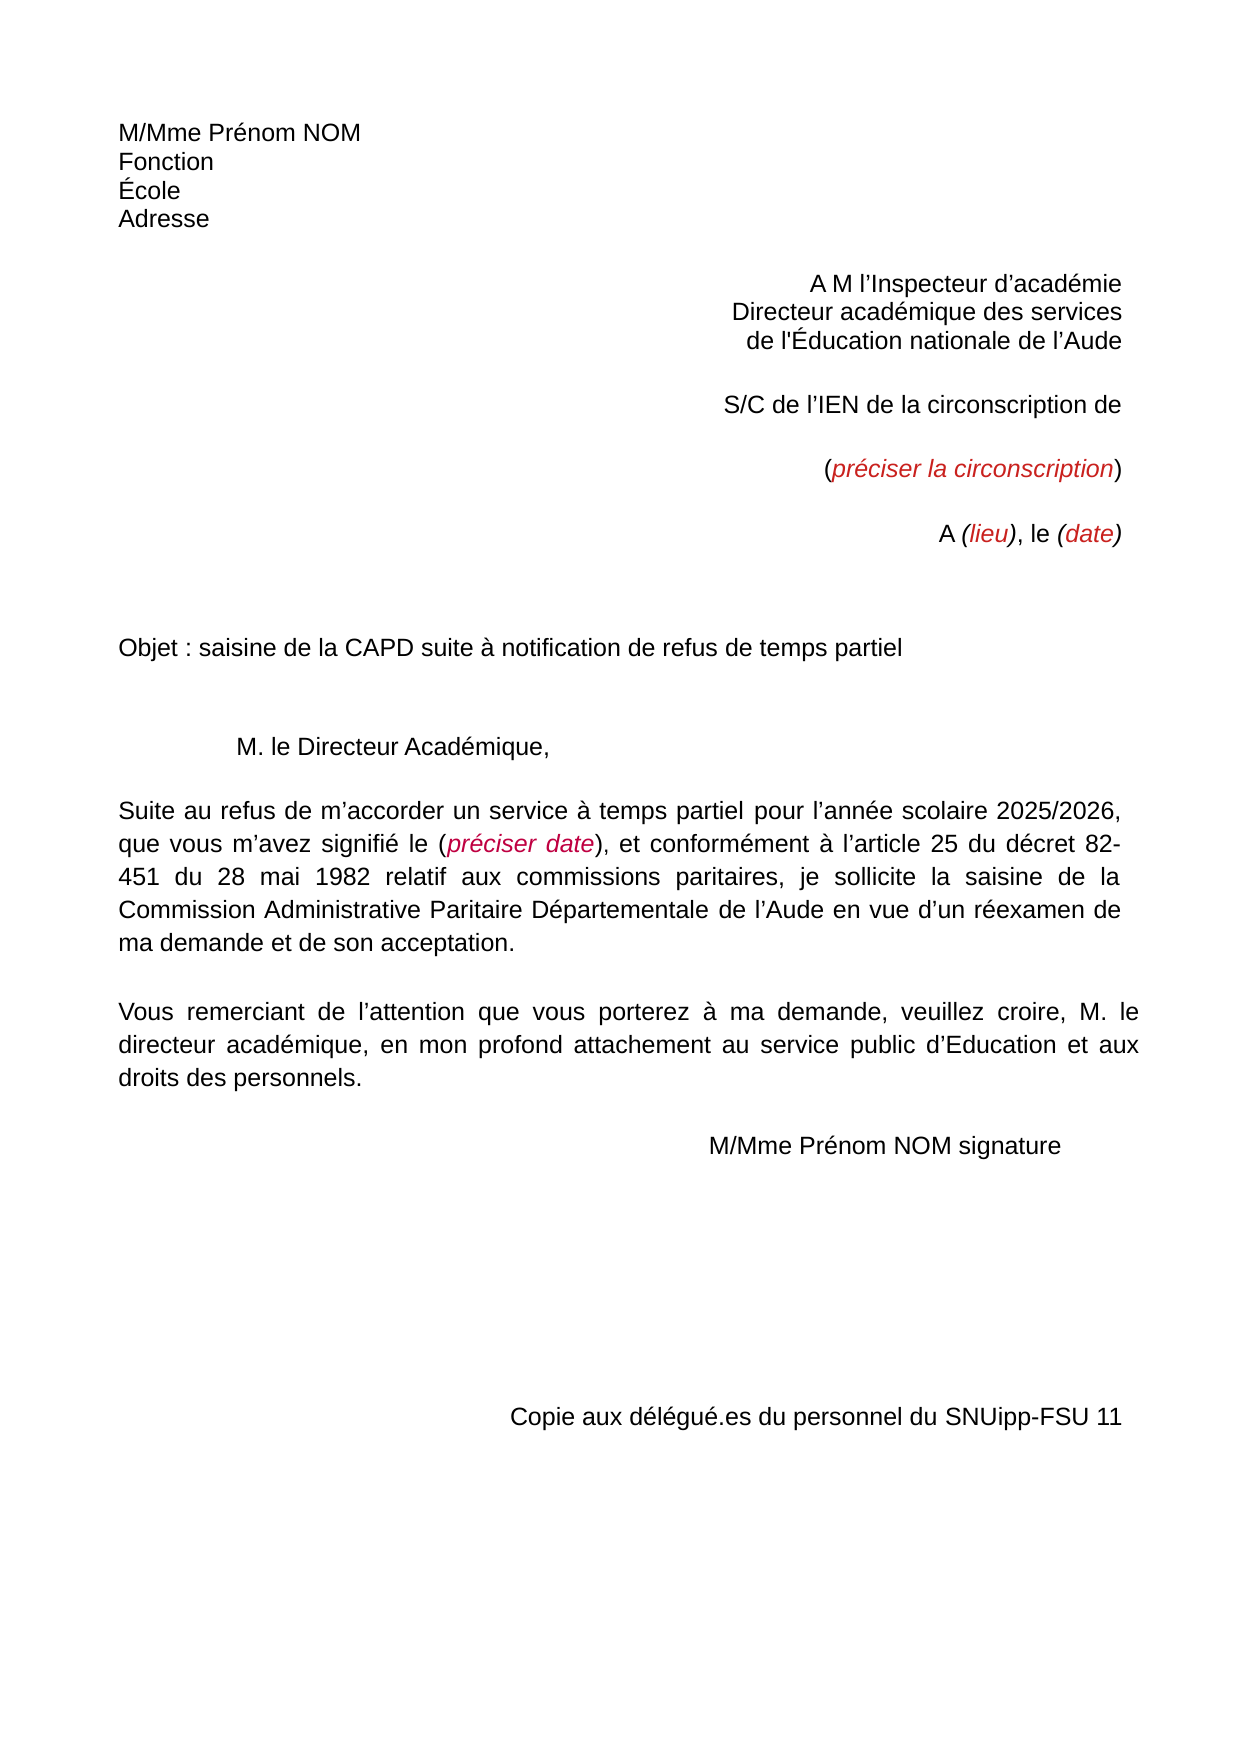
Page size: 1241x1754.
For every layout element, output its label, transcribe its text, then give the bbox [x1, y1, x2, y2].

text Objet : saisine de la CAPD suite à notification de refus de temps partiel [118, 632, 1141, 661]
text Suite au refus de m’accorder un service à temps partiel pour l’année scolaire 2025/2026, que vous m’avez signifié le (préciser date), et conformément à l’article 25 du décret 82-451 du 28 mai 1982 relatif aux commissions paritaires, je sollicite la saisine de la Commission Administrative Paritaire Départementale de l’Aude en vue d’un réexamen de ma demande et de son acceptation. [118, 796, 1122, 957]
text M. le Directeur Académique, [236, 732, 1140, 761]
text (préciser la circonscription) [118, 454, 1122, 483]
text A M l’Inspecteur d’académie [118, 268, 1122, 297]
text M/Mme Prénom NOM signature [709, 1131, 1122, 1160]
text M/Mme Prénom NOM [118, 118, 1122, 147]
text Fonction [118, 147, 1122, 176]
text Copie aux délégué.es du personnel du SNUipp-FSU 11 [118, 1402, 1122, 1431]
text Adresse [118, 204, 1122, 233]
text École [118, 176, 1122, 204]
text Vous remerciant de l’attention que vous porterez à ma demande, veuillez croire, M. le directeur académique, en mon profond attachement au service public d’Education et aux droits des personnels. [118, 997, 1141, 1092]
text de l'Éducation nationale de l’Aude [118, 326, 1122, 355]
text Directeur académique des services [118, 297, 1122, 326]
text S/C de l’IEN de la circonscription de [118, 390, 1122, 419]
text A (lieu), le (date) [118, 518, 1122, 547]
